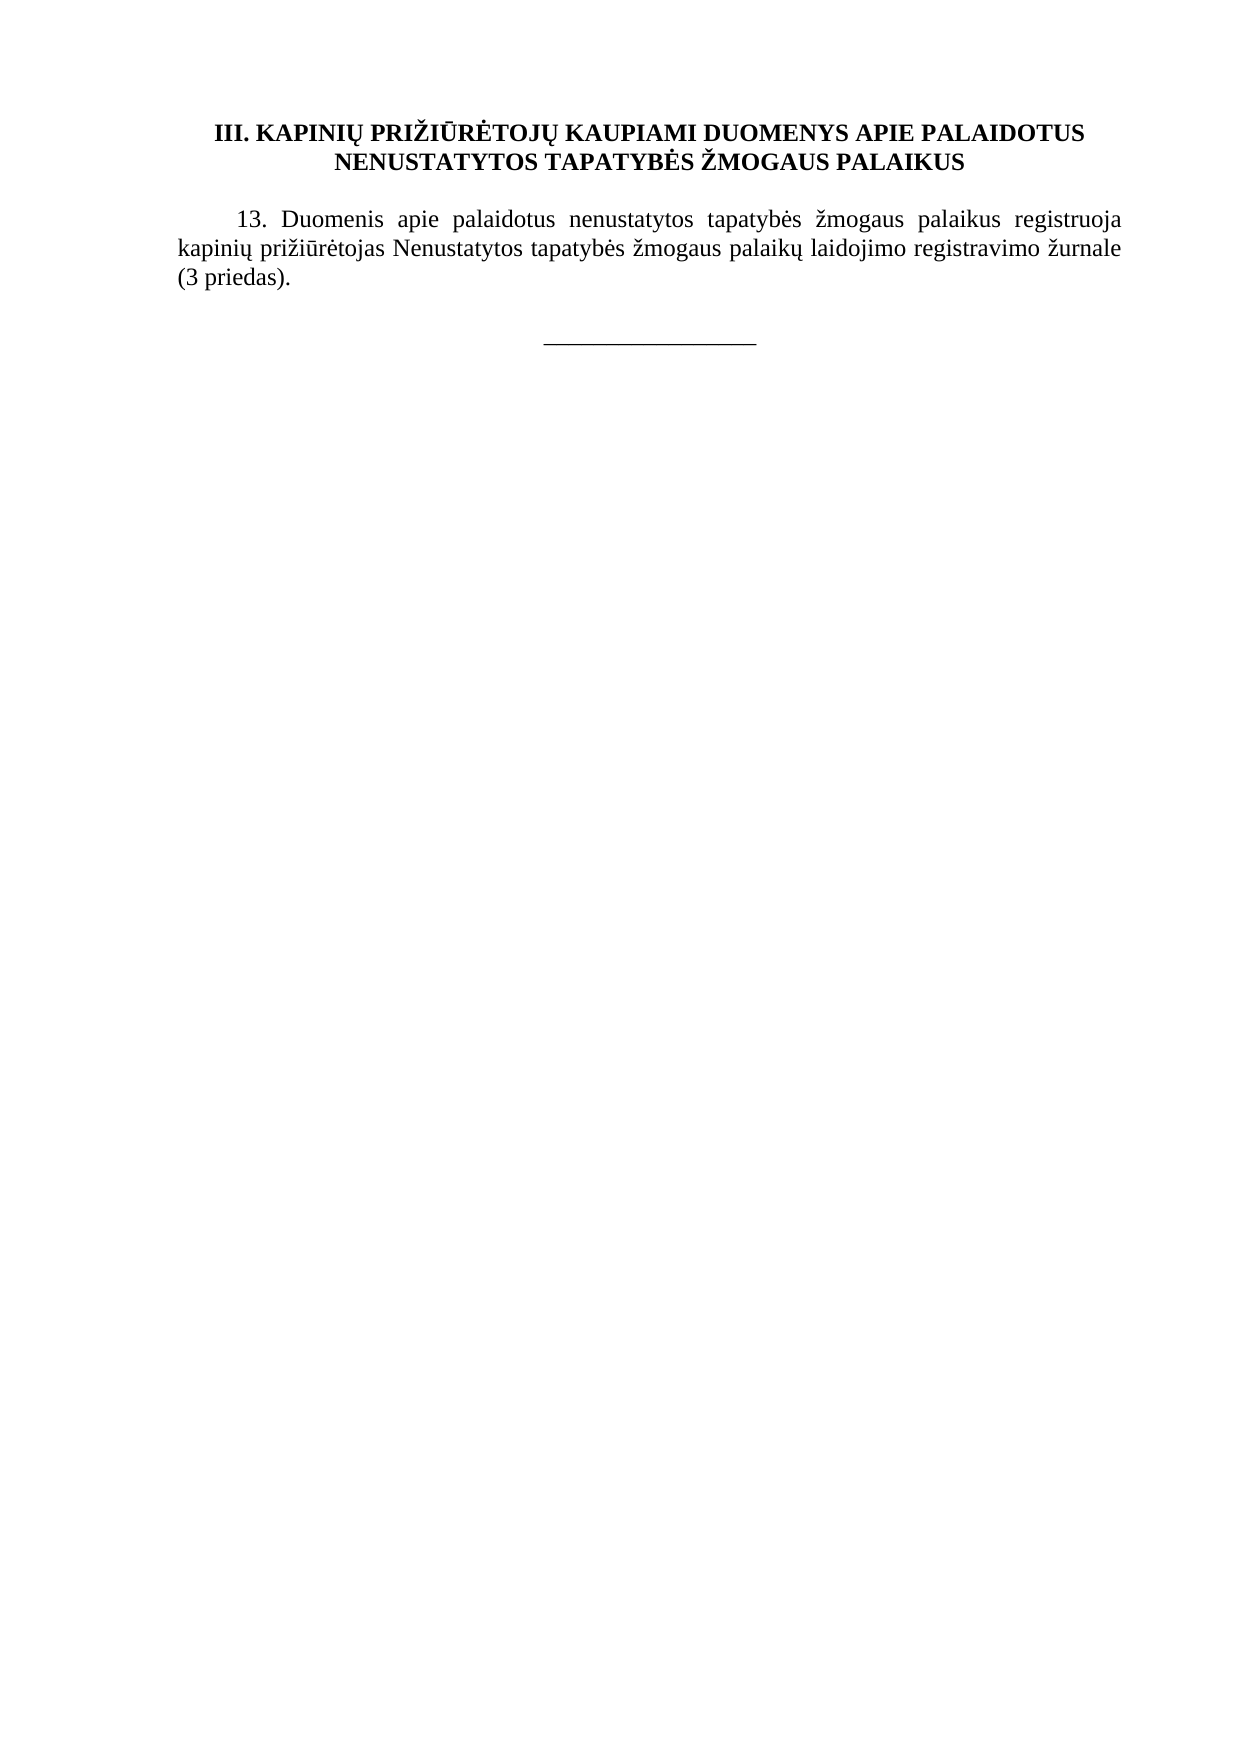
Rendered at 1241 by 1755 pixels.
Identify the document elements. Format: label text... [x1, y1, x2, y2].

text _________________ [177, 319, 1122, 348]
text III. KAPINIŲ PRIŽIŪRĖTOJŲ KAUPIAMI DUOMENYS APIE PALAIDOTUS NENUSTATYTOS TAPATYBĖS ŽMOGAUS PALAIKUS [177, 118, 1122, 176]
text 13. Duomenis apie palaidotus nenustatytos tapatybės žmogaus palaikus registruoja kapinių prižiūrėtojas Nenustatytos tapatybės žmogaus palaikų laidojimo registravimo žurnale (3 priedas). [177, 204, 1122, 291]
